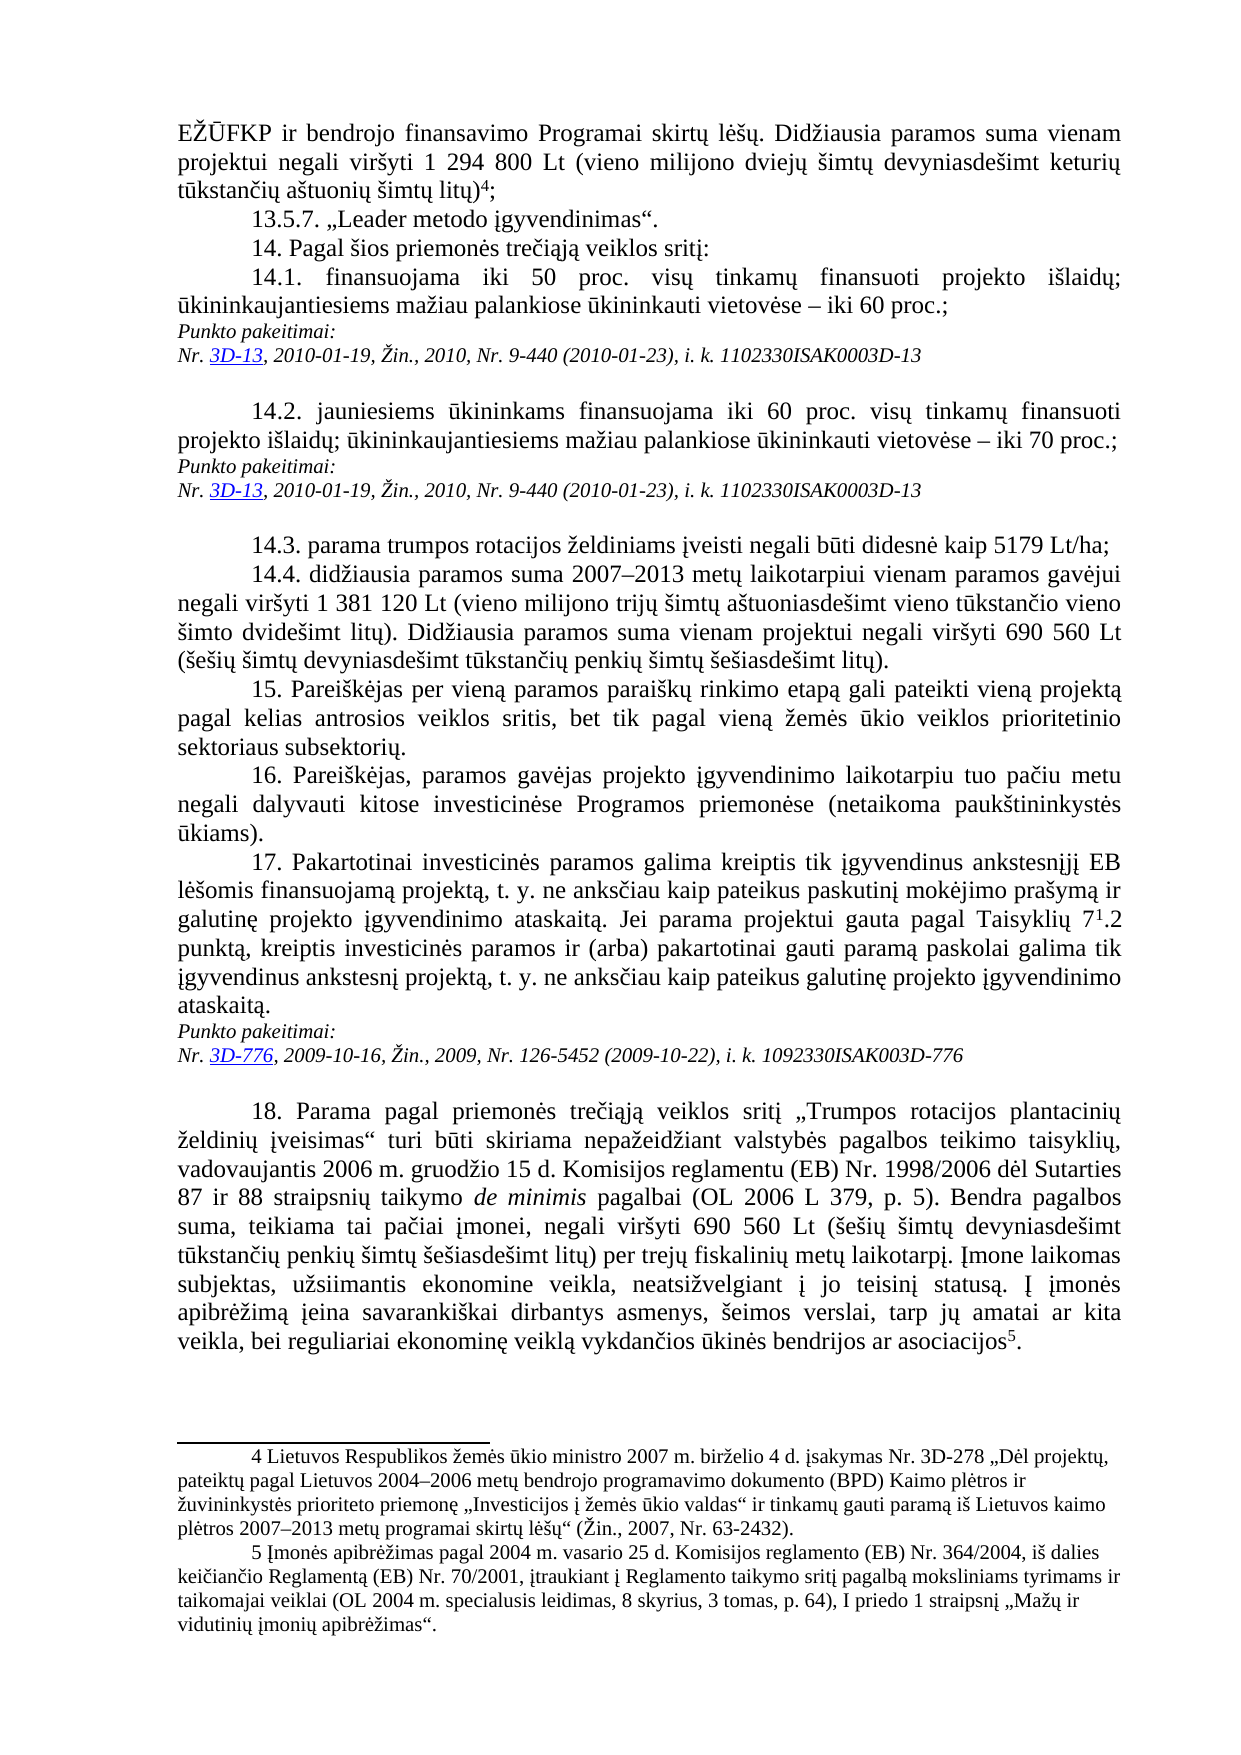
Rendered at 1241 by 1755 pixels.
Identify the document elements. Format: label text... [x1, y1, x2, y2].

text Nr. 3D-13, 2010-01-19, Žin., 2010, Nr. 9-440 (2010-01-23), i. k. 1102330ISAK0003D-13 [177, 478, 1122, 502]
text 13.5.7. „Leader metodo įgyvendinimas“. [177, 204, 1122, 233]
text 17. Pakartotinai investicinės paramos galima kreiptis tik įgyvendinus ankstesnįjį EB lėšomis finansuojamą projektą, t. y. ne anksčiau kaip pateikus paskutinį mokėjimo prašymą ir galutinę projekto įgyvendinimo ataskaitą. Jei parama projektui gauta pagal Taisyklių 71.2 punktą, kreiptis investicinės paramos ir (arba) pakartotinai gauti paramą paskolai galima tik įgyvendinus ankstesnį projektą, t. y. ne anksčiau kaip pateikus galutinę projekto įgyvendinimo ataskaitą. [177, 847, 1122, 1019]
text Punkto pakeitimai: [177, 454, 1122, 478]
text 16. Pareiškėjas, paramos gavėjas projekto įgyvendinimo laikotarpiu tuo pačiu metu negali dalyvauti kitose investicinėse Programos priemonėse (netaikoma paukštininkystės ūkiams). [177, 761, 1122, 847]
text 14.1. finansuojama iki 50 proc. visų tinkamų finansuoti projekto išlaidų; ūkininkaujantiesiems mažiau palankiose ūkininkauti vietovėse – iki 60 proc.; [177, 262, 1122, 319]
text 14. Pagal šios priemonės trečiąją veiklos sritį: [177, 233, 1122, 262]
text Punkto pakeitimai: [177, 319, 1122, 343]
text Punkto pakeitimai: [177, 1019, 1122, 1043]
text Nr. 3D-776, 2009-10-16, Žin., 2009, Nr. 126-5452 (2009-10-22), i. k. 1092330ISAK003D-776 [177, 1043, 1122, 1067]
text 14.2. jauniesiems ūkininkams finansuojama iki 60 proc. visų tinkamų finansuoti projekto išlaidų; ūkininkaujantiesiems mažiau palankiose ūkininkauti vietovėse – iki 70 proc.; [177, 396, 1122, 454]
text 15. Pareiškėjas per vieną paramos paraiškų rinkimo etapą gali pateikti vieną projektą pagal kelias antrosios veiklos sritis, bet tik pagal vieną žemės ūkio veiklos prioritetinio sektoriaus subsektorių. [177, 674, 1122, 761]
text 14.4. didžiausia paramos suma 2007–2013 metų laikotarpiui vienam paramos gavėjui negali viršyti 1 381 120 Lt (vieno milijono trijų šimtų aštuoniasdešimt vieno tūkstančio vieno šimto dvidešimt litų). Didžiausia paramos suma vienam projektui negali viršyti 690 560 Lt (šešių šimtų devyniasdešimt tūkstančių penkių šimtų šešiasdešimt litų). [177, 559, 1122, 674]
text Nr. 3D-13, 2010-01-19, Žin., 2010, Nr. 9-440 (2010-01-23), i. k. 1102330ISAK0003D-13 [177, 343, 1122, 367]
text 18. Parama pagal priemonės trečiąją veiklos sritį „Trumpos rotacijos plantacinių želdinių įveisimas“ turi būti skiriama nepažeidžiant valstybės pagalbos teikimo taisyklių, vadovaujantis 2006 m. gruodžio 15 d. Komisijos reglamentu (EB) Nr. 1998/2006 dėl Sutarties 87 ir 88 straipsnių taikymo de minimis pagalbai (OL 2006 L 379, p. 5). Bendra pagalbos suma, teikiama tai pačiai įmonei, negali viršyti 690 560 Lt (šešių šimtų devyniasdešimt tūkstančių penkių šimtų šešiasdešimt litų) per trejų fiskalinių metų laikotarpį. Įmone laikomas subjektas, užsiimantis ekonomine veikla, neatsižvelgiant į jo teisinį statusą. Į įmonės apibrėžimą įeina savarankiškai dirbantys asmenys, šeimos verslai, tarp jų amatai ar kita veikla, bei reguliariai ekonominę veiklą vykdančios ūkinės bendrijos ar asociacijos. [177, 1096, 1122, 1355]
text 14.3. parama trumpos rotacijos želdiniams įveisti negali būti didesnė kaip 5179 Lt/ha; [177, 531, 1122, 559]
text EŽŪFKP ir bendrojo finansavimo Programai skirtų lėšų. Didžiausia paramos suma vienam projektui negali viršyti 1 294 800 Lt (vieno milijono dviejų šimtų devyniasdešimt keturių tūkstančių aštuonių šimtų litų); [177, 118, 1122, 204]
text Įmonės apibrėžimas pagal 2004 m. vasario 25 d. Komisijos reglamento (EB) Nr. 364/2004, iš dalies keičiančio Reglamentą (EB) Nr. 70/2001, įtraukiant į Reglamento taikymo sritį pagalbą moksliniams tyrimams ir taikomajai veiklai (OL 2004 m. specialusis leidimas, 8 skyrius, 3 tomas, p. 64), I priedo 1 straipsnį „Mažų ir vidutinių įmonių apibrėžimas“. [177, 1540, 1122, 1636]
text Lietuvos Respublikos žemės ūkio ministro 2007 m. birželio 4 d. įsakymas Nr. 3D-278 „Dėl projektų, pateiktų pagal Lietuvos 2004–2006 metų bendrojo programavimo dokumento (BPD) Kaimo plėtros ir žuvininkystės prioriteto priemonę „Investicijos į žemės ūkio valdas“ ir tinkamų gauti paramą iš Lietuvos kaimo plėtros 2007–2013 metų programai skirtų lėšų“ (Žin., 2007, Nr. 63-2432). [177, 1443, 1122, 1540]
